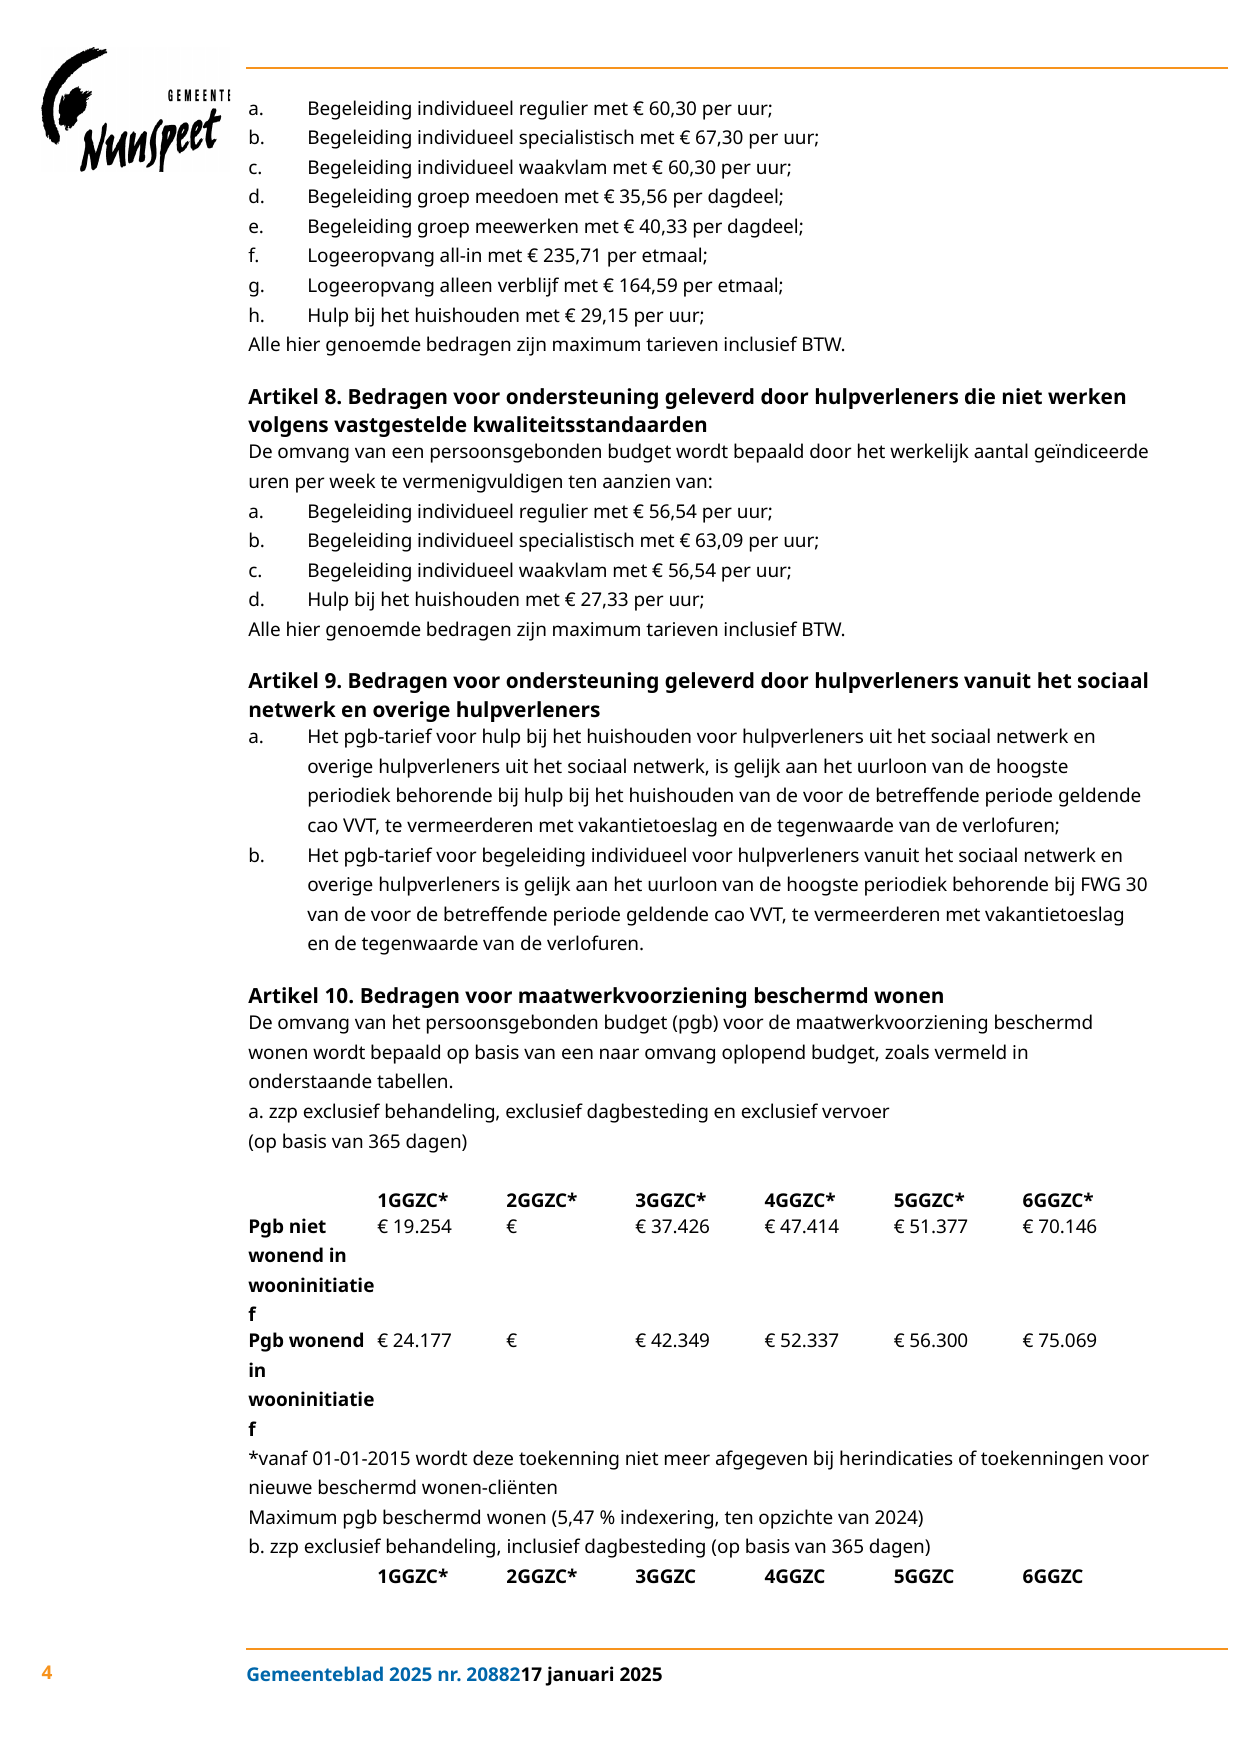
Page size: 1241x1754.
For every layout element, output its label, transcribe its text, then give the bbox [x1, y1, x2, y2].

text Alle hier genoemde bedragen zijn maximum tarieven inclusief BTW. [248, 616, 1152, 642]
text *vanaf 01-01-2015 wordt deze toekenning niet meer afgegeven bij herindicaties of toekenningen voor nieuwe beschermd wonen-cliënten [248, 1445, 1152, 1500]
table_header 2GGZC* [506, 1564, 635, 1589]
list Logeeropvang alleen verblijf met € 164,59 per etmaal; [248, 272, 1152, 298]
table_header 3GGZC* [635, 1187, 764, 1213]
table_cell € 51.377 [894, 1213, 1022, 1327]
table_header 1GGZC* [377, 1187, 506, 1213]
text a. zzp exclusief behandeling, exclusief dagbesteding en exclusief vervoer [248, 1098, 1152, 1124]
table_cell € 52.337 [764, 1327, 893, 1442]
text Artikel 10. Bedragen voor maatwerkvoorziening beschermd wonen [248, 981, 1152, 1009]
table_cell € 19.254 [377, 1213, 506, 1327]
table_cell € 70.146 [1023, 1213, 1152, 1327]
table_header [248, 1187, 377, 1213]
list Logeeropvang all-in met € 235,71 per etmaal; [248, 243, 1152, 268]
table_cell € 75.069 [1023, 1327, 1152, 1442]
table_header 6GGZC* [1023, 1187, 1152, 1213]
picture [41, 47, 231, 172]
table_header 5GGZC [894, 1564, 1022, 1589]
table_header 3GGZC [635, 1564, 764, 1589]
table_header 4GGZC [764, 1564, 893, 1589]
table_cell € 47.414 [764, 1213, 893, 1327]
table_header 1GGZC* [377, 1564, 506, 1589]
list Begeleiding individueel waakvlam met € 56,54 per uur; [248, 557, 1152, 583]
text Artikel 9. Bedragen voor ondersteuning geleverd door hulpverleners vanuit het sociaal netwerk en overige hulpverleners [248, 667, 1152, 723]
text Maximum pgb beschermd wonen (5,47 % indexering, ten opzichte van 2024) [248, 1504, 1152, 1530]
table_header 5GGZC* [894, 1187, 1022, 1213]
list Het pgb-tarief voor hulp bij het huishouden voor hulpverleners uit het sociaal netwerk en overige hulpverleners uit het sociaal netwerk, is gelijk aan het uurloon van de hoogste periodiek behorende bij hulp bij het huishouden van de voor de betreffende periode geldende cao VVT, te vermeerderen met vakantietoeslag en de tegenwaarde van de verlofuren; [248, 723, 1152, 838]
table_cell € 24.177 [377, 1327, 506, 1442]
list Begeleiding individueel regulier met € 56,54 per uur; [248, 498, 1152, 524]
text Artikel 8. Bedragen voor ondersteuning geleverd door hulpverleners die niet werken volgens vastgestelde kwaliteitsstandaarden [248, 382, 1152, 439]
list Begeleiding individueel regulier met € 60,30 per uur; [248, 95, 1152, 121]
list Begeleiding individueel specialistisch met € 67,30 per uur; [248, 124, 1152, 150]
text (op basis van 365 dagen) [248, 1128, 1152, 1153]
list Begeleiding individueel specialistisch met € 63,09 per uur; [248, 527, 1152, 553]
list Hulp bij het huishouden met € 27,33 per uur; [248, 587, 1152, 612]
list Begeleiding individueel waakvlam met € 60,30 per uur; [248, 154, 1152, 180]
table_header 4GGZC* [764, 1187, 893, 1213]
text b. zzp exclusief behandeling, inclusief dagbesteding (op basis van 365 dagen) [248, 1534, 1152, 1559]
table_cell Pgb niet wonend in wooninitiatief [248, 1213, 377, 1327]
table_header 2GGZC* [506, 1187, 635, 1213]
table_cell € 37.426 [635, 1213, 764, 1327]
list Hulp bij het huishouden met € 29,15 per uur; [248, 302, 1152, 328]
text De omvang van het persoonsgebonden budget (pgb) voor de maatwerkvoorziening beschermd wonen wordt bepaald op basis van een naar omvang oplopend budget, zoals vermeld in onderstaande tabellen. [248, 1009, 1152, 1094]
list Begeleiding groep meedoen met € 35,56 per dagdeel; [248, 183, 1152, 209]
table_cell € [506, 1213, 635, 1327]
table_header 6GGZC [1023, 1564, 1152, 1589]
text De omvang van een persoonsgebonden budget wordt bepaald door het werkelijk aantal geïndiceerde uren per week te vermenigvuldigen ten aanzien van: [248, 439, 1152, 494]
table_cell Pgb wonend in wooninitiatief [248, 1327, 377, 1442]
table_cell € 56.300 [894, 1327, 1022, 1442]
table_header [248, 1564, 377, 1589]
table_cell € [506, 1327, 635, 1442]
table_cell € 42.349 [635, 1327, 764, 1442]
list Begeleiding groep meewerken met € 40,33 per dagdeel; [248, 213, 1152, 239]
list Het pgb-tarief voor begeleiding individueel voor hulpverleners vanuit het sociaal netwerk en overige hulpverleners is gelijk aan het uurloon van de hoogste periodiek behorende bij FWG 30 van de voor de betreffende periode geldende cao VVT, te vermeerderen met vakantietoeslag en de tegenwaarde van de verlofuren. [248, 842, 1152, 956]
text Alle hier genoemde bedragen zijn maximum tarieven inclusief BTW. [248, 331, 1152, 357]
